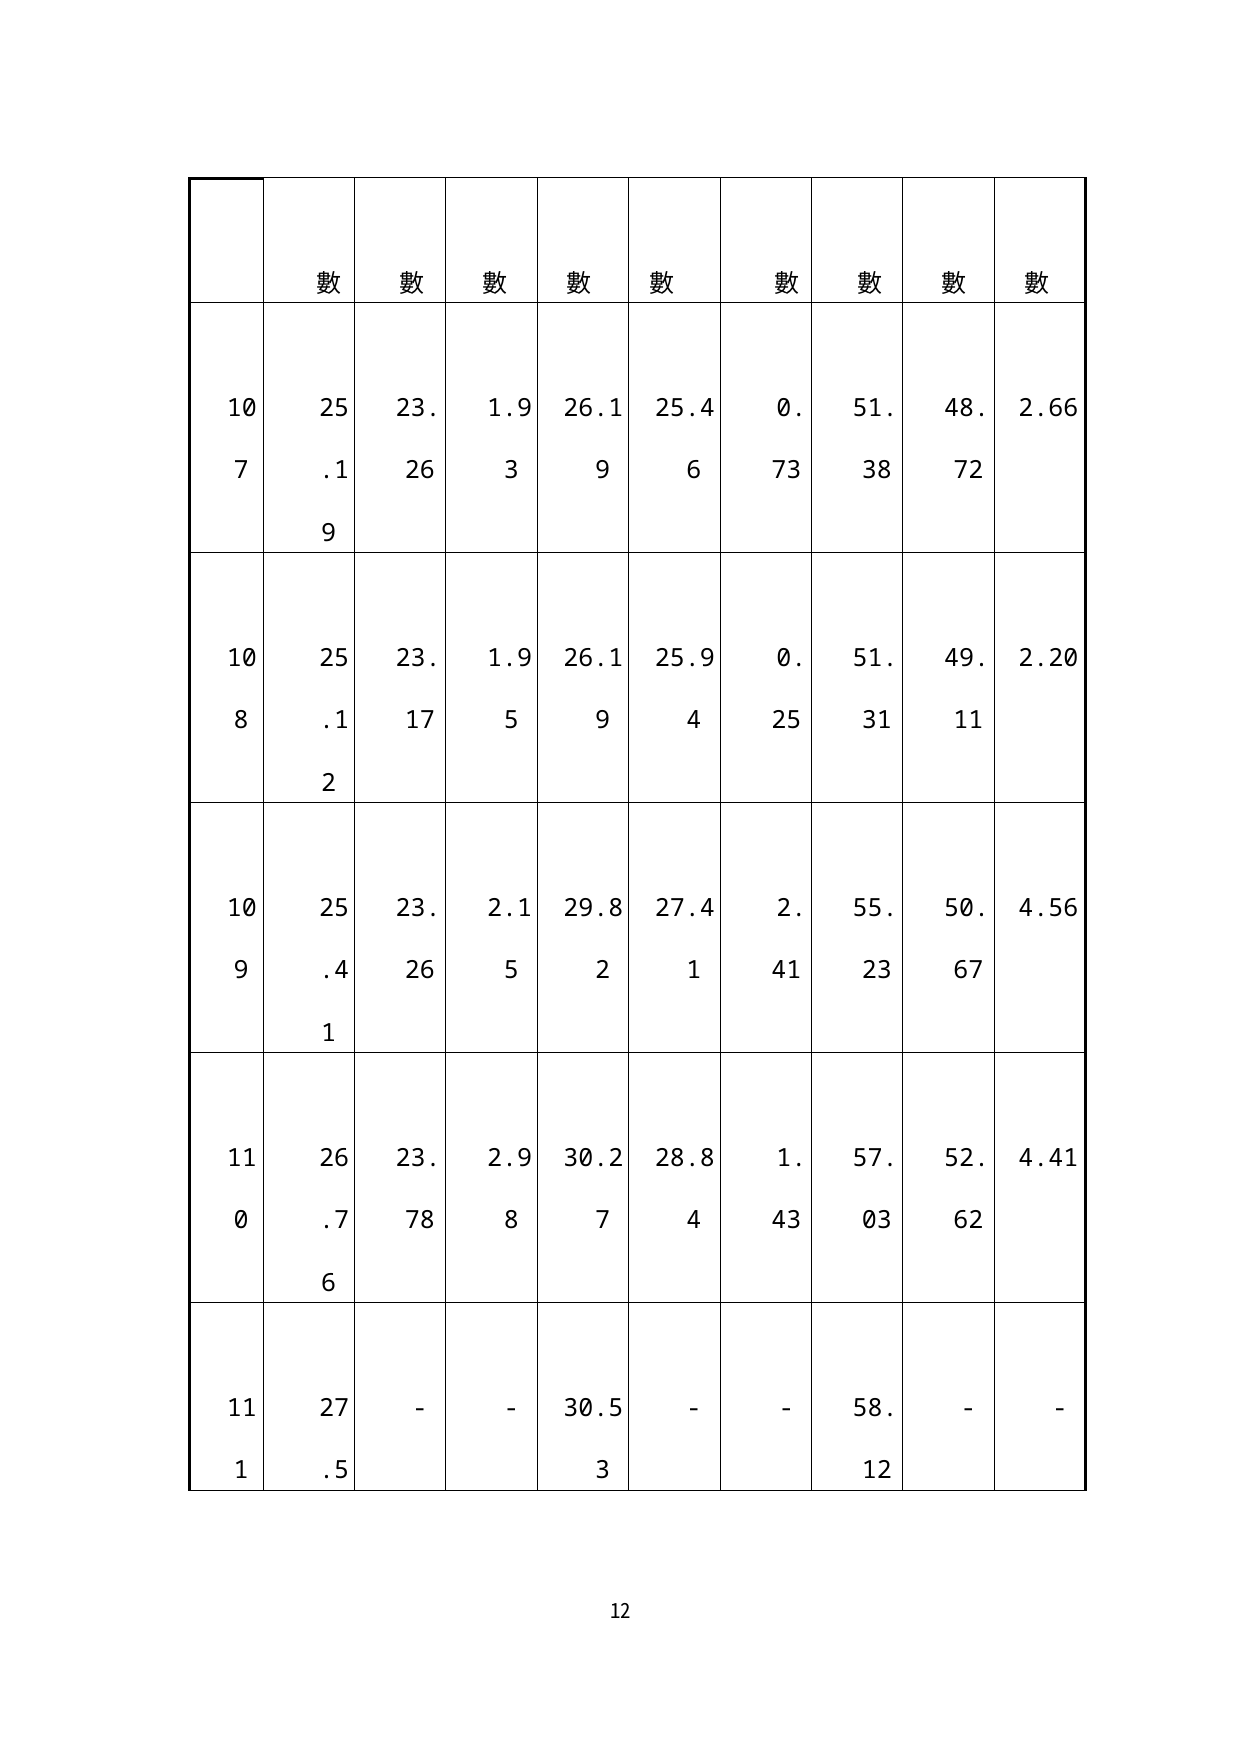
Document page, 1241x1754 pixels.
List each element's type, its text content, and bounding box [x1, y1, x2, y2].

table_cell 2.15 [446, 803, 537, 1052]
table_cell - [995, 1303, 1084, 1490]
table_cell 4.56 [995, 803, 1084, 1052]
table_cell 108 [191, 553, 263, 802]
table_cell - [629, 1303, 720, 1490]
table_cell 28.84 [629, 1053, 720, 1302]
table_cell - [721, 1303, 811, 1490]
table_cell 數 [903, 178, 994, 302]
table_cell 26.19 [538, 303, 628, 552]
table_cell 107 [191, 303, 263, 552]
table_cell 數 [264, 178, 354, 302]
table_cell 0.73 [721, 303, 811, 552]
table_cell - [355, 1303, 445, 1490]
table_cell 52.62 [903, 1053, 994, 1302]
table_header [191, 180, 263, 302]
table_cell 51.38 [812, 303, 902, 552]
table_cell 27.5 [264, 1303, 354, 1490]
table_cell 30.27 [538, 1053, 628, 1302]
table_cell 111 [191, 1303, 263, 1490]
table_cell 25.46 [629, 303, 720, 552]
table_cell 25.12 [264, 553, 354, 802]
table_cell 26.76 [264, 1053, 354, 1302]
table_cell 50.67 [903, 803, 994, 1052]
table_cell 1.93 [446, 303, 537, 552]
table_cell 23.26 [355, 303, 445, 552]
table_cell 數 [629, 178, 720, 302]
table_cell 25.94 [629, 553, 720, 802]
table_cell 26.19 [538, 553, 628, 802]
table_cell 數 [538, 178, 628, 302]
table_cell 2.41 [721, 803, 811, 1052]
table_cell 2.66 [995, 303, 1084, 552]
table_cell 25.19 [264, 303, 354, 552]
table_cell 2.98 [446, 1053, 537, 1302]
table_cell 30.53 [538, 1303, 628, 1490]
table_cell 110 [191, 1053, 263, 1302]
table_cell 25.41 [264, 803, 354, 1052]
table_cell 57.03 [812, 1053, 902, 1302]
table_cell 27.41 [629, 803, 720, 1052]
table_cell 29.82 [538, 803, 628, 1052]
table_cell 109 [191, 803, 263, 1052]
table_cell 數 [721, 178, 811, 302]
table_cell 0.25 [721, 553, 811, 802]
table_cell 55.23 [812, 803, 902, 1052]
table_cell 58.12 [812, 1303, 902, 1490]
table_cell 23.17 [355, 553, 445, 802]
table_cell 4.41 [995, 1053, 1084, 1302]
table_cell 23.26 [355, 803, 445, 1052]
table_cell - [446, 1303, 537, 1490]
table_cell 23.78 [355, 1053, 445, 1302]
table_cell 數 [995, 178, 1084, 302]
table_cell 49.11 [903, 553, 994, 802]
table_cell 數 [446, 178, 537, 302]
table_cell 數 [355, 178, 445, 302]
table_cell 1.95 [446, 553, 537, 802]
table_cell 2.20 [995, 553, 1084, 802]
table_cell 51.31 [812, 553, 902, 802]
table_cell 數 [812, 178, 902, 302]
table_cell 48.72 [903, 303, 994, 552]
table_cell 1.43 [721, 1053, 811, 1302]
table_cell - [903, 1303, 994, 1490]
